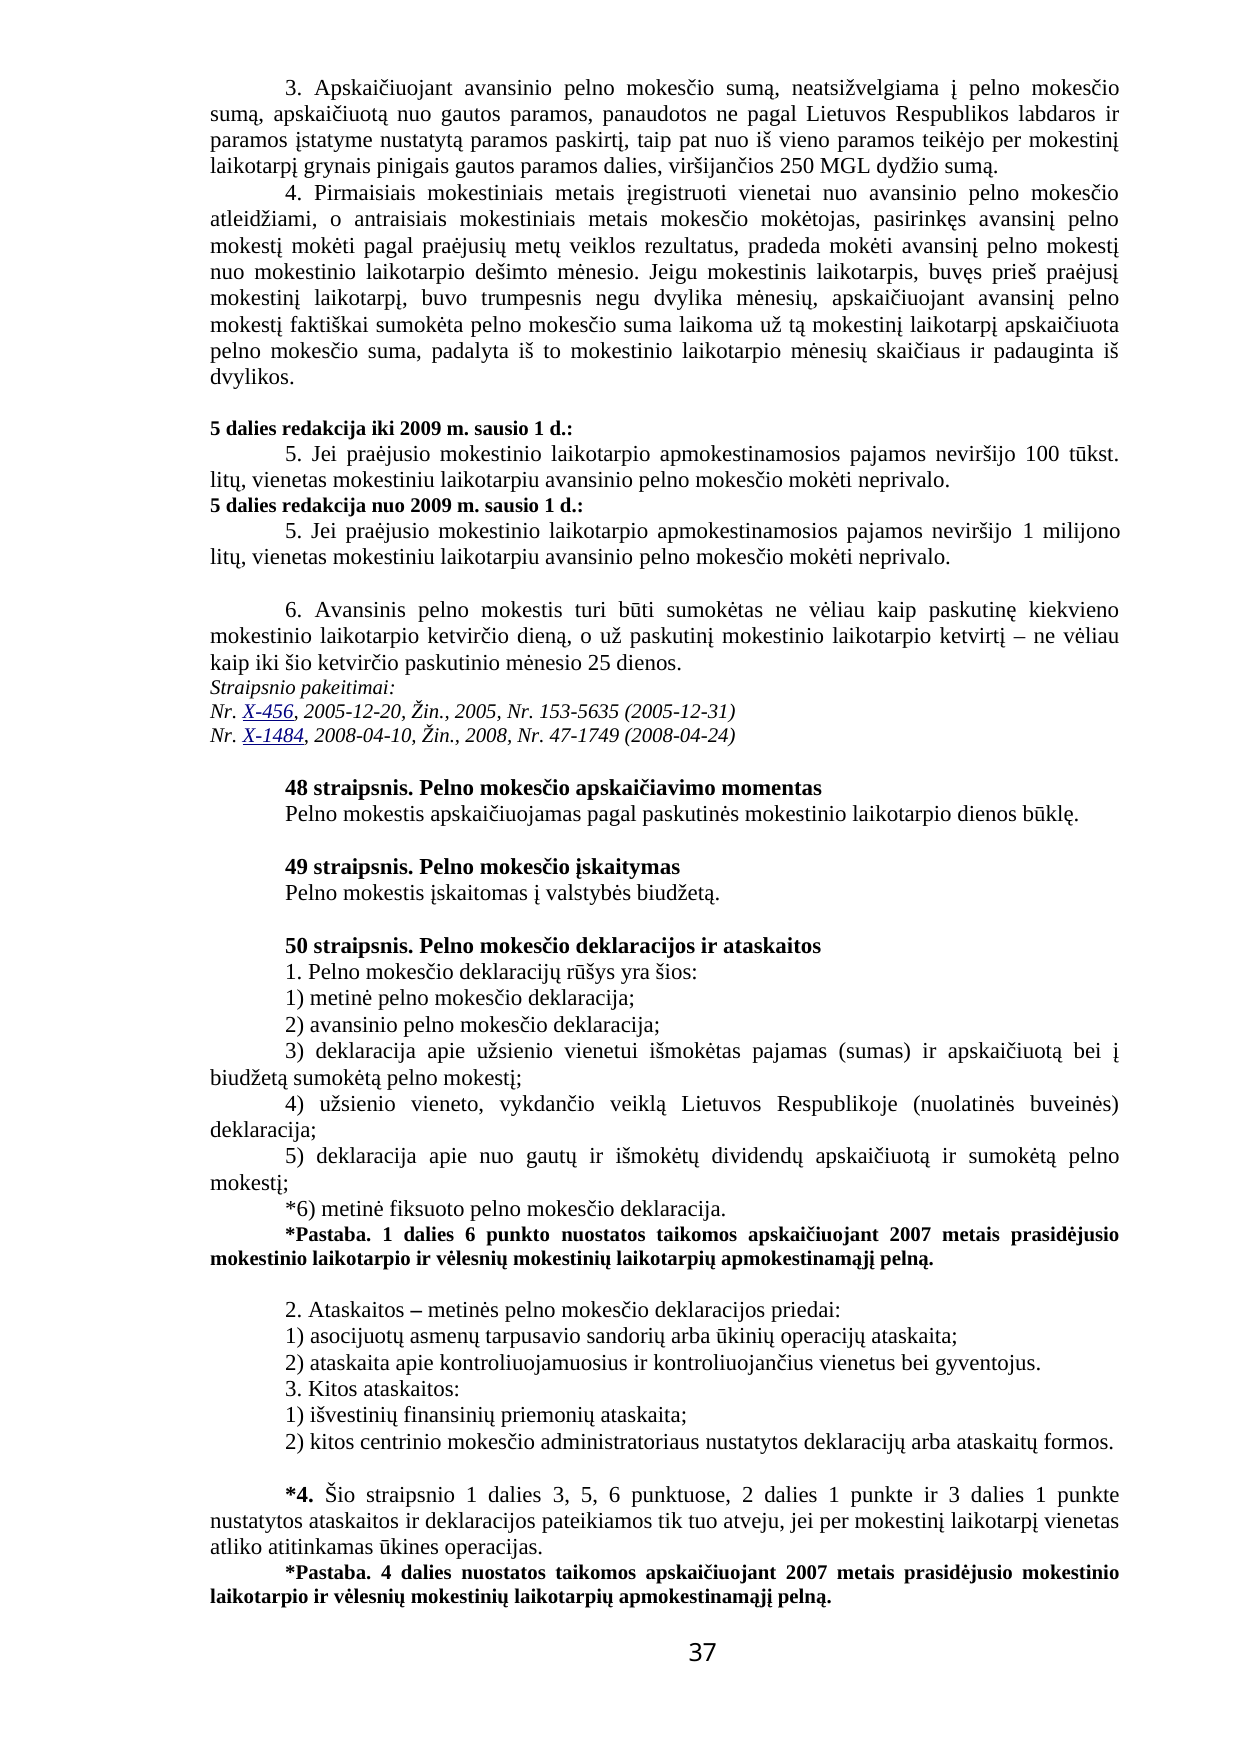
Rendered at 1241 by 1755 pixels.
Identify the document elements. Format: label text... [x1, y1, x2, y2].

text 2) kitos centrinio mokesčio administratoriaus nustatytos deklaracijų arba ataskaitų formos. [210, 1428, 1120, 1454]
text *Pastaba. 4 dalies nuostatos taikomos apskaičiuojant 2007 metais prasidėjusio mokestinio laikotarpio ir vėlesnių mokestinių laikotarpių apmokestinamąjį pelną. [210, 1560, 1120, 1608]
text *6) metinė fiksuoto pelno mokesčio deklaracija. [210, 1195, 1120, 1222]
text 1) išvestinių finansinių priemonių ataskaita; [210, 1402, 1120, 1428]
text 6. Avansinis pelno mokestis turi būti sumokėtas ne vėliau kaip paskutinę kiekvieno mokestinio laikotarpio ketvirčio dieną, o už paskutinį mokestinio laikotarpio ketvirtį – ne vėliau kaip iki šio ketvirčio paskutinio mėnesio 25 dienos. [210, 596, 1120, 675]
text 5 dalies redakcija iki 2009 m. sausio 1 d.: [210, 416, 1120, 440]
text *Pastaba. 1 dalies 6 punkto nuostatos taikomos apskaičiuojant 2007 metais prasidėjusio mokestinio laikotarpio ir vėlesnių mokestinių laikotarpių apmokestinamąjį pelną. [210, 1222, 1120, 1270]
text 4. Pirmaisiais mokestiniais metais įregistruoti vienetai nuo avansinio pelno mokesčio atleidžiami, o antraisiais mokestiniais metais mokesčio mokėtojas, pasirinkęs avansinį pelno mokestį mokėti pagal praėjusių metų veiklos rezultatus, pradeda mokėti avansinį pelno mokestį nuo mokestinio laikotarpio dešimto mėnesio. Jeigu mokestinis laikotarpis, buvęs prieš praėjusį mokestinį laikotarpį, buvo trumpesnis negu dvylika mėnesių, apskaičiuojant avansinį pelno mokestį faktiškai sumokėta pelno mokesčio suma laikoma už tą mokestinį laikotarpį apskaičiuota pelno mokesčio suma, padalyta iš to mokestinio laikotarpio mėnesių skaičiaus ir padauginta iš dvylikos. [210, 179, 1120, 390]
text 2) avansinio pelno mokesčio deklaracija; [210, 1011, 1120, 1037]
text 48 straipsnis. Pelno mokesčio apskaičiavimo momentas [210, 774, 1120, 800]
text 5. Jei praėjusio mokestinio laikotarpio apmokestinamosios pajamos neviršijo 1 milijono litų, vienetas mokestiniu laikotarpiu avansinio pelno mokesčio mokėti neprivalo. [210, 517, 1120, 570]
subtitle 49 straipsnis. Pelno mokesčio įskaitymas [210, 853, 1120, 879]
text 1) asocijuotų asmenų tarpusavio sandorių arba ūkinių operacijų ataskaita; [210, 1322, 1120, 1349]
text Pelno mokestis įskaitomas į valstybės biudžetą. [210, 879, 1120, 905]
text Nr. X-456, 2005-12-20, Žin., 2005, Nr. 153-5635 (2005-12-31) [210, 699, 1120, 723]
text 1) metinė pelno mokesčio deklaracija; [210, 984, 1120, 1011]
text 3. Apskaičiuojant avansinio pelno mokesčio sumą, neatsižvelgiama į pelno mokesčio sumą, apskaičiuotą nuo gautos paramos, panaudotos ne pagal Lietuvos Respublikos labdaros ir paramos įstatyme nustatytą paramos paskirtį, taip pat nuo iš vieno paramos teikėjo per mokestinį laikotarpį grynais pinigais gautos paramos dalies, viršijančios 250 MGL dydžio sumą. [210, 73, 1120, 179]
text 4) užsienio vieneto, vykdančio veiklą Lietuvos Respublikoje (nuolatinės buveinės) deklaracija; [210, 1090, 1120, 1143]
text Straipsnio pakeitimai: [210, 675, 1120, 699]
text 2) ataskaita apie kontroliuojamuosius ir kontroliuojančius vienetus bei gyventojus. [210, 1349, 1120, 1375]
text 2. Ataskaitos – metinės pelno mokesčio deklaracijos priedai: [210, 1296, 1120, 1322]
text 1. Pelno mokesčio deklaracijų rūšys yra šios: [210, 958, 1120, 984]
text 5 dalies redakcija nuo 2009 m. sausio 1 d.: [210, 493, 1120, 517]
text 3) deklaracija apie užsienio vienetui išmokėtas pajamas (sumas) ir apskaičiuotą bei į biudžetą sumokėtą pelno mokestį; [210, 1037, 1120, 1090]
text 3. Kitos ataskaitos: [210, 1375, 1120, 1402]
text *4. Šio straipsnio 1 dalies 3, 5, 6 punktuose, 2 dalies 1 punkte ir 3 dalies 1 punkte nustatytos ataskaitos ir deklaracijos pateikiamos tik tuo atveju, jei per mokestinį laikotarpį vienetas atliko atitinkamas ūkines operacijas. [210, 1481, 1120, 1560]
text Pelno mokestis apskaičiuojamas pagal paskutinės mokestinio laikotarpio dienos būklę. [210, 800, 1120, 826]
text 50 straipsnis. Pelno mokesčio deklaracijos ir ataskaitos [210, 932, 1120, 958]
text Nr. X-1484, 2008-04-10, Žin., 2008, Nr. 47-1749 (2008-04-24) [210, 723, 1120, 747]
text 5. Jei praėjusio mokestinio laikotarpio apmokestinamosios pajamos neviršijo 100 tūkst. litų, vienetas mokestiniu laikotarpiu avansinio pelno mokesčio mokėti neprivalo. [210, 440, 1120, 493]
text 5) deklaracija apie nuo gautų ir išmokėtų dividendų apskaičiuotą ir sumokėtą pelno mokestį; [210, 1143, 1120, 1195]
